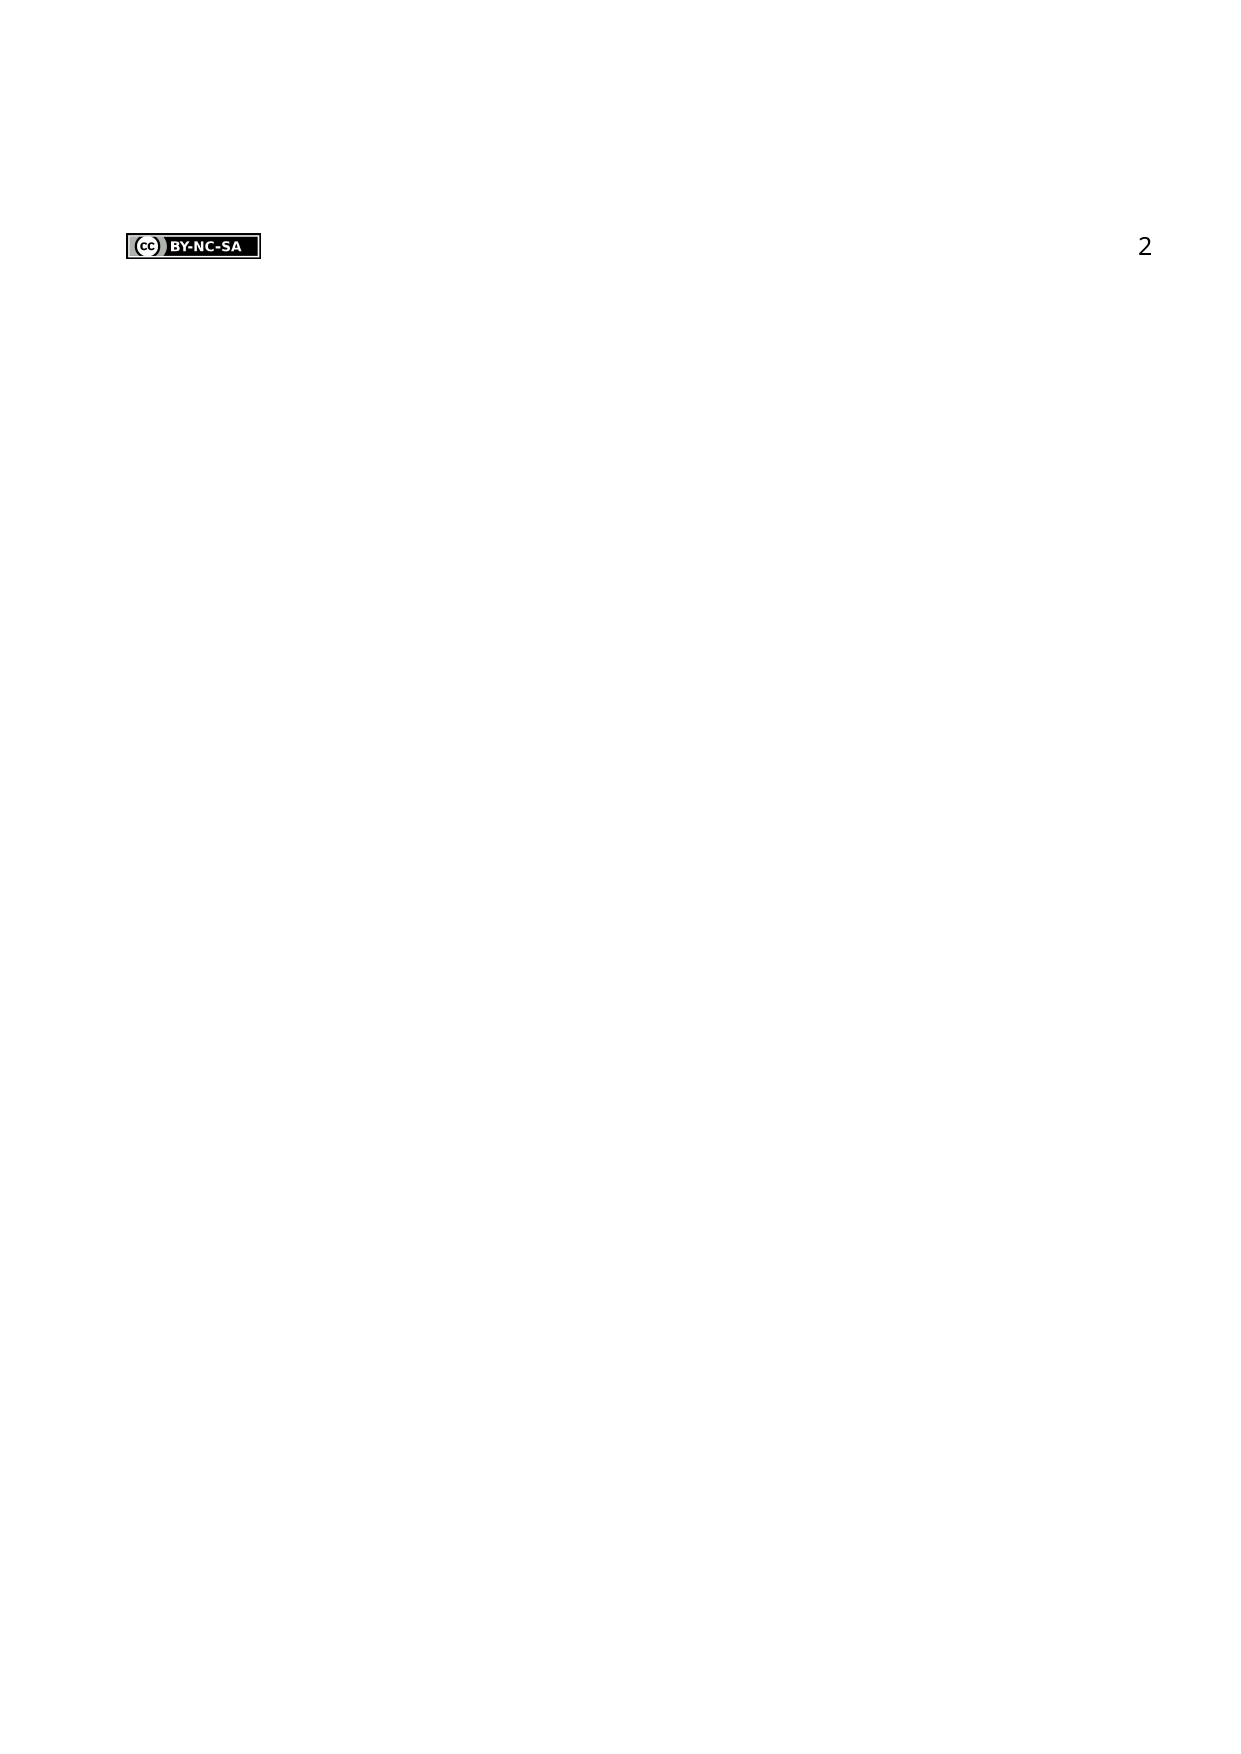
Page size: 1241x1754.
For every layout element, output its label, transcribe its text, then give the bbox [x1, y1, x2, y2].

text 2 [118, 228, 1152, 262]
picture [126, 233, 261, 259]
